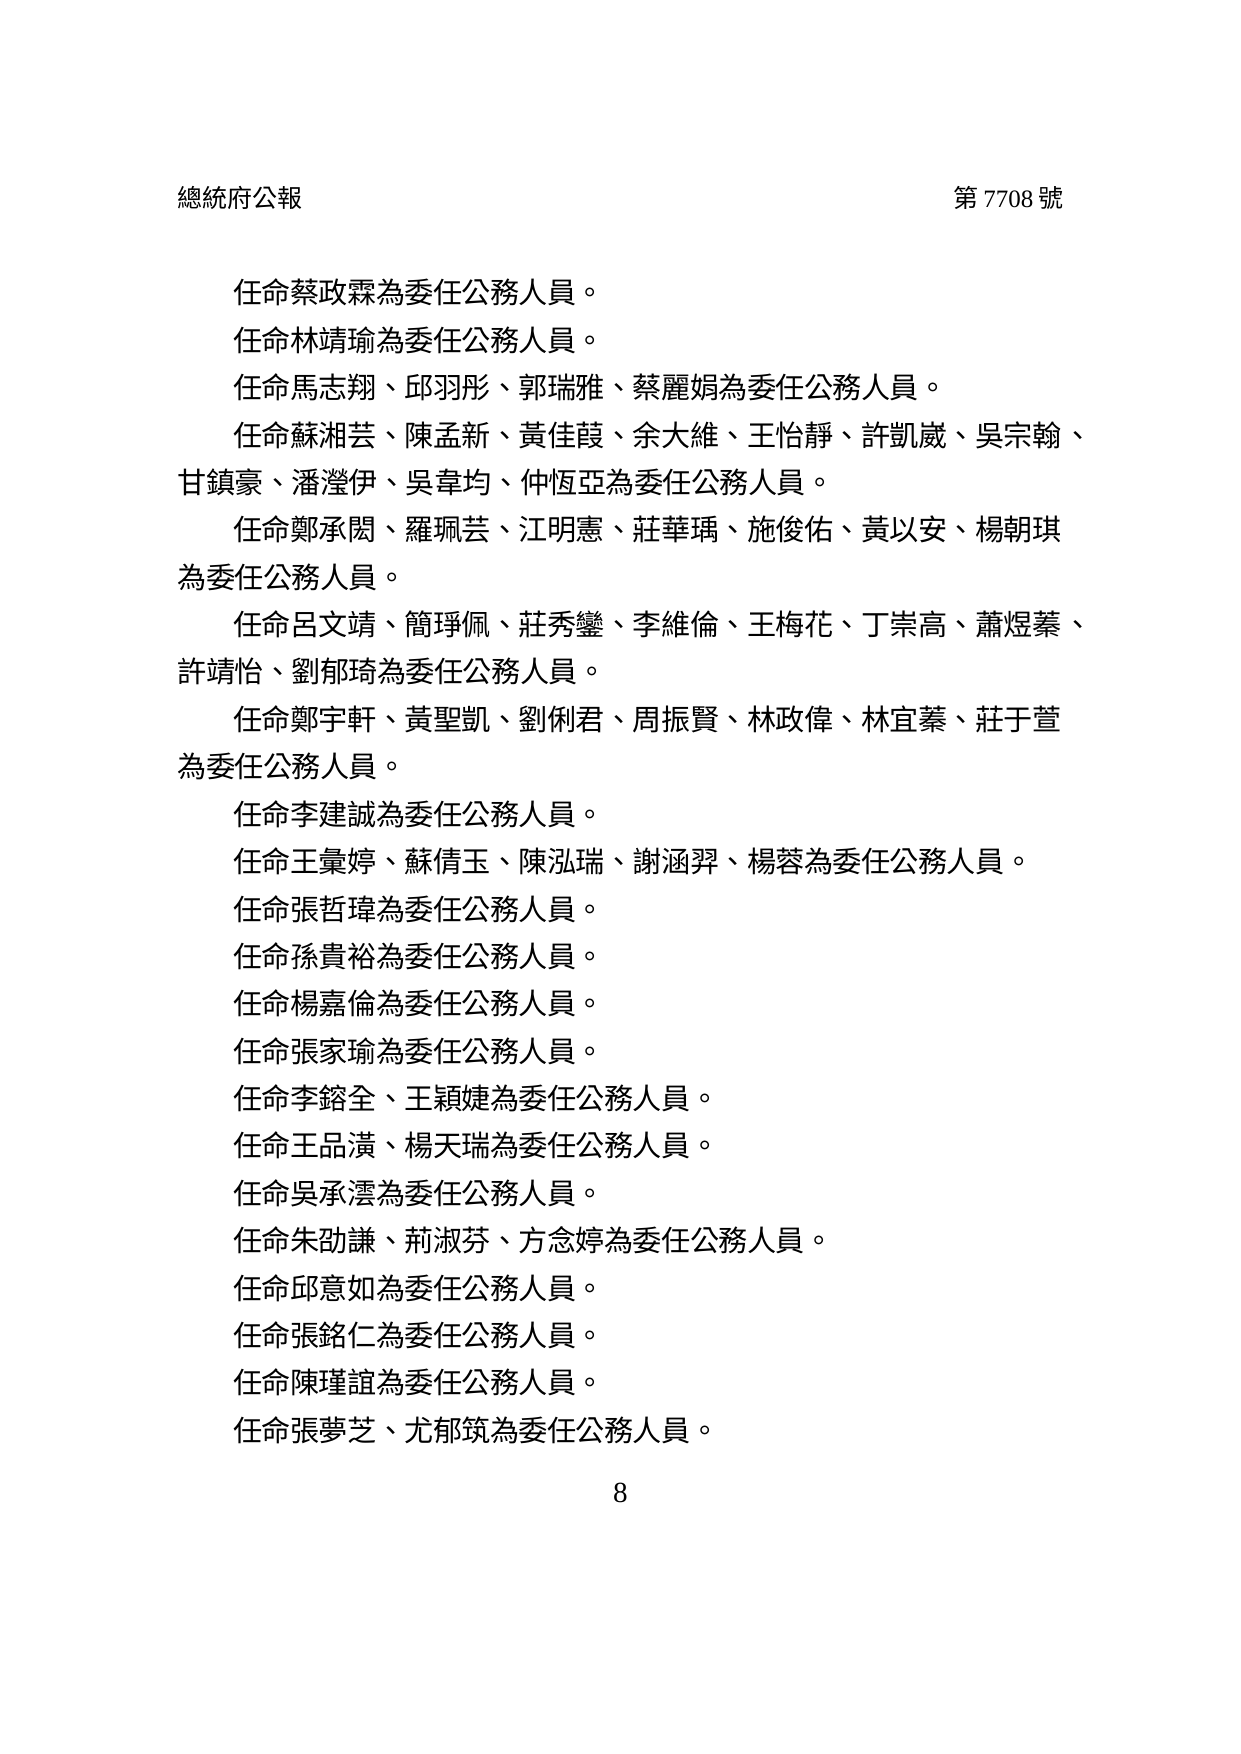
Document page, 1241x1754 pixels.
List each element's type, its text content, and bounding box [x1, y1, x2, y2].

text 任命張夢芝、尤郁筑為委任公務人員。 [177, 1403, 1063, 1451]
text 任命蘇湘芸、陳孟新、黃佳葭、余大維、王怡靜、許凱崴、吳宗翰、甘鎮豪、潘瀅伊、吳韋均、仲恆亞為委任公務人員。 [177, 408, 1063, 503]
text 任命鄭宇軒、黃聖凱、劉俐君、周振賢、林政偉、林宜蓁、莊于萱為委任公務人員。 [177, 692, 1063, 787]
text 任命馬志翔、邱羽彤、郭瑞雅、蔡麗娟為委任公務人員。 [177, 361, 1063, 408]
text 任命陳瑾誼為委任公務人員。 [177, 1356, 1063, 1403]
text 任命邱意如為委任公務人員。 [177, 1261, 1063, 1308]
text 任命鄭承閎、羅珮芸、江明憲、莊華瑀、施俊佑、黃以安、楊朝琪為委任公務人員。 [177, 503, 1063, 598]
text 任命張哲瑋為委任公務人員。 [177, 882, 1063, 929]
text 任命李建誠為委任公務人員。 [177, 787, 1063, 834]
text 任命楊嘉倫為委任公務人員。 [177, 977, 1063, 1024]
text 任命朱劭謙、荊淑芬、方念婷為委任公務人員。 [177, 1214, 1063, 1261]
text 任命王品潢、楊天瑞為委任公務人員。 [177, 1119, 1063, 1166]
text 任命吳承澐為委任公務人員。 [177, 1166, 1063, 1214]
text 任命孫貴裕為委任公務人員。 [177, 929, 1063, 977]
text 任命呂文靖、簡琤佩、莊秀鑾、李維倫、王梅花、丁崇高、蕭煜蓁、許靖怡、劉郁琦為委任公務人員。 [177, 598, 1063, 692]
text 任命李鎔全、王穎婕為委任公務人員。 [177, 1072, 1063, 1119]
text 任命林靖瑜為委任公務人員。 [177, 313, 1063, 361]
text 任命蔡政霖為委任公務人員。 [177, 266, 1063, 313]
text 任命張家瑜為委任公務人員。 [177, 1024, 1063, 1072]
text 任命張銘仁為委任公務人員。 [177, 1308, 1063, 1356]
text 任命王彙婷、蘇倩玉、陳泓瑞、謝涵羿、楊蓉為委任公務人員。 [177, 834, 1063, 882]
